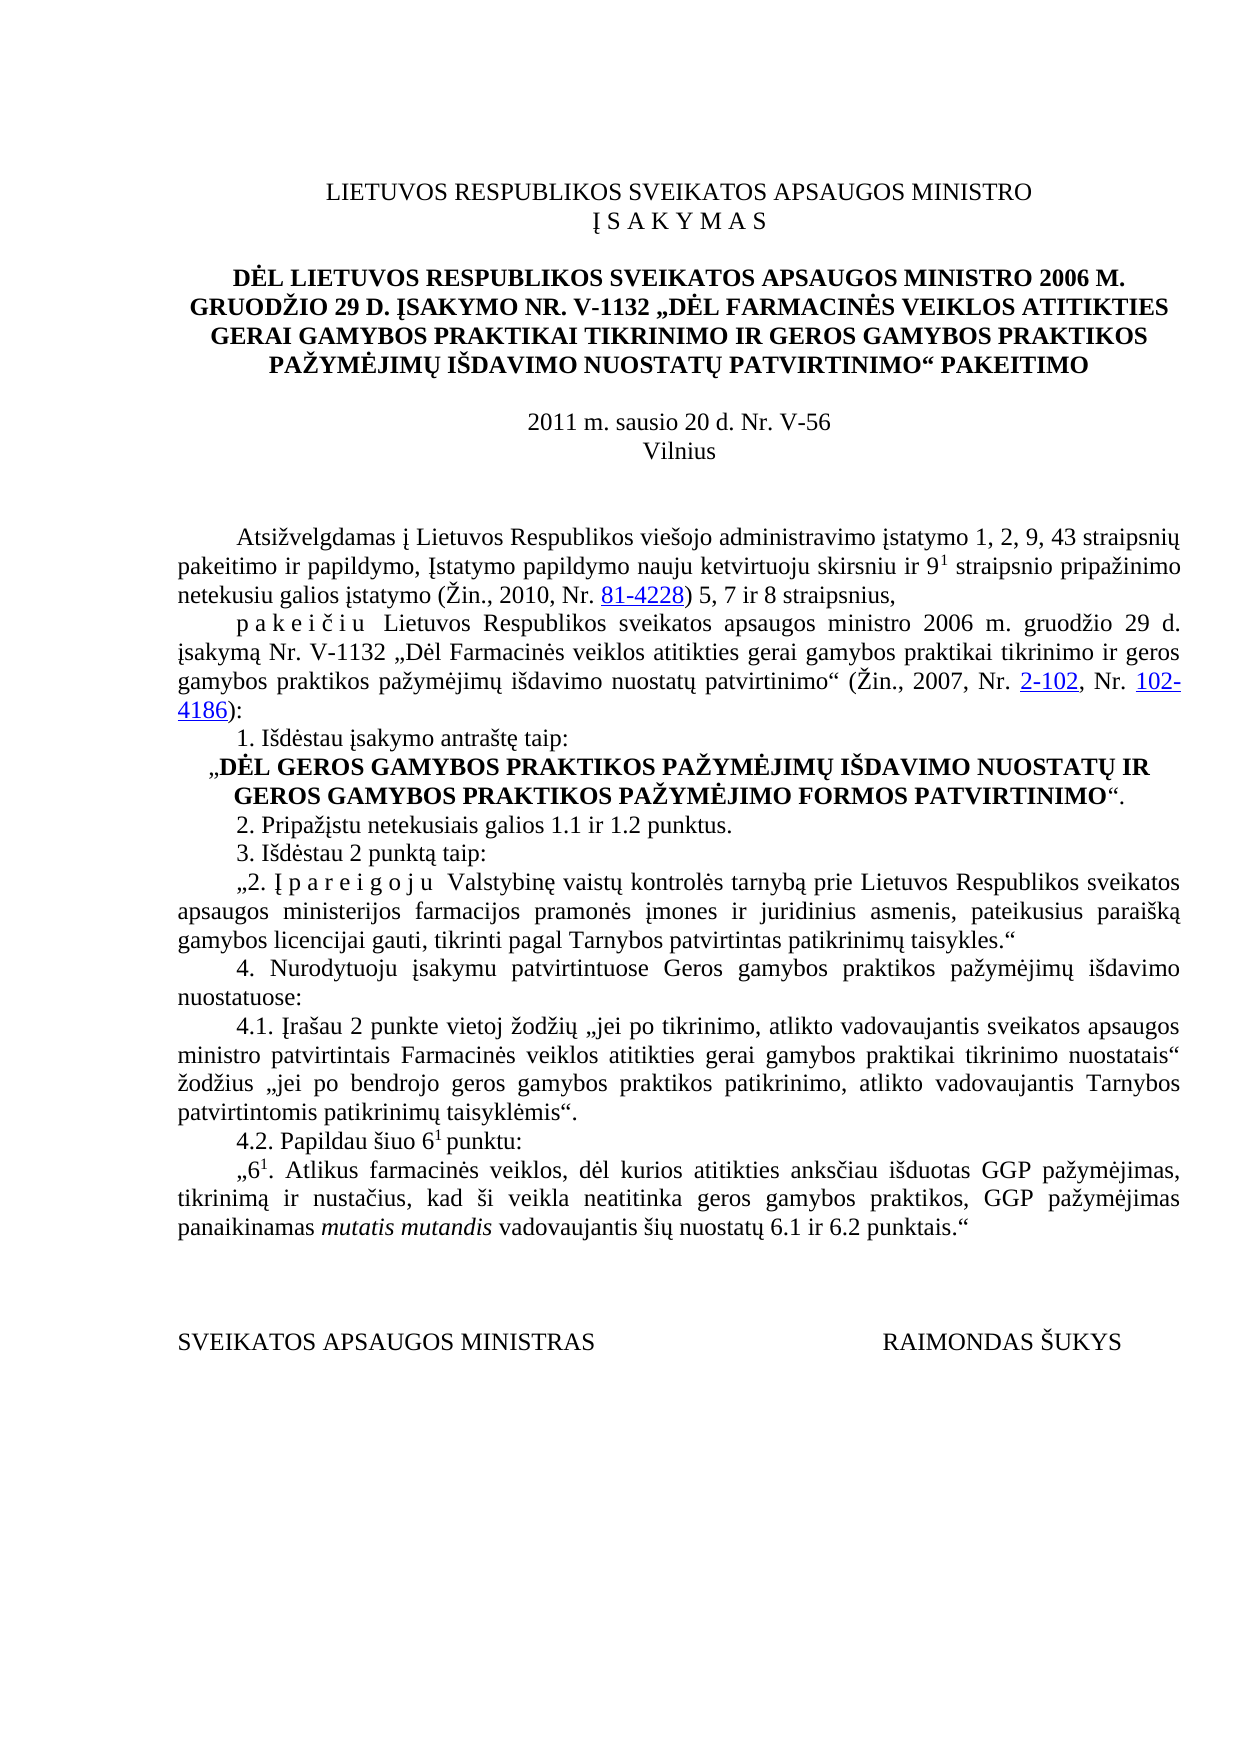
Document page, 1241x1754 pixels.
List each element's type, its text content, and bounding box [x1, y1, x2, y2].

text 1. Išdėstau įsakymo antraštę taip: [177, 723, 1181, 752]
text pakeičiu Lietuvos Respublikos sveikatos apsaugos ministro 2006 m. gruodžio 29 d. įsakymą Nr. V-1132 „Dėl Farmacinės veiklos atitikties gerai gamybos praktikai tikrinimo ir geros gamybos praktikos pažymėjimų išdavimo nuostatų patvirtinimo“ (Žin., 2007, Nr. 2-102, Nr. 102-4186): [177, 608, 1181, 723]
text ĮSAKYMAS [177, 206, 1181, 235]
text 4.1. Įrašau 2 punkte vietoj žodžių „jei po tikrinimo, atlikto vadovaujantis sveikatos apsaugos ministro patvirtintais Farmacinės veiklos atitikties gerai gamybos praktikai tikrinimo nuostatais“ žodžius „jei po bendrojo geros gamybos praktikos patikrinimo, atlikto vadovaujantis Tarnybos patvirtintomis patikrinimų taisyklėmis“. [177, 1011, 1181, 1126]
text 2011 m. sausio 20 d. Nr. V-56 [177, 407, 1181, 436]
text SVEIKATOS APSAUGOS MINISTRAS RAIMONDAS ŠUKYS [177, 1327, 1181, 1356]
text „DĖL GEROS GAMYBOS PRAKTIKOS PAŽYMĖJIMŲ IŠDAVIMO NUOSTATŲ IR GEROS GAMYBOS PRAKTIKOS PAŽYMĖJIMO FORMOS PATVIRTINIMO“. [177, 752, 1181, 810]
text LIETUVOS RESPUBLIKOS SVEIKATOS APSAUGOS MINISTRO [177, 177, 1181, 206]
text Atsižvelgdamas į Lietuvos Respublikos viešojo administravimo įstatymo 1, 2, 9, 43 straipsnių pakeitimo ir papildymo, Įstatymo papildymo nauju ketvirtuoju skirsniu ir 91 straipsnio pripažinimo netekusiu galios įstatymo (Žin., 2010, Nr. 81-4228) 5, 7 ir 8 straipsnius, [177, 522, 1181, 608]
text „61. Atlikus farmacinės veiklos, dėl kurios atitikties anksčiau išduotas GGP pažymėjimas, tikrinimą ir nustačius, kad ši veikla neatitinka geros gamybos praktikos, GGP pažymėjimas panaikinamas mutatis mutandis vadovaujantis šių nuostatų 6.1 ir 6.2 punktais.“ [177, 1155, 1181, 1241]
text Vilnius [177, 436, 1181, 465]
text 3. Išdėstau 2 punktą taip: [177, 838, 1181, 867]
text 4. Nurodytuoju įsakymu patvirtintuose Geros gamybos praktikos pažymėjimų išdavimo nuostatuose: [177, 953, 1181, 1011]
text „2. Įpareigoju Valstybinę vaistų kontrolės tarnybą prie Lietuvos Respublikos sveikatos apsaugos ministerijos farmacijos pramonės įmones ir juridinius asmenis, pateikusius paraišką gamybos licencijai gauti, tikrinti pagal Tarnybos patvirtintas patikrinimų taisykles.“ [177, 867, 1181, 953]
text 4.2. Papildau šiuo 61 punktu: [177, 1126, 1181, 1155]
text 2. Pripažįstu netekusiais galios 1.1 ir 1.2 punktus. [177, 810, 1181, 838]
text DĖL LIETUVOS RESPUBLIKOS SVEIKATOS APSAUGOS MINISTRO 2006 m. GRUODŽIO 29 d. ĮSAKYMO Nr. V-1132 „DĖL FARMACINĖS VEIKLOS ATITIKTIES GERAI GAMYBOS PRAKTIKAI TIKRINIMO IR GEROS GAMYBOS PRAKTIKOS PAŽYMĖJIMŲ IŠDAVIMO NUOSTATŲ PATVIRTINIMO“ PAKEITIMO [177, 263, 1181, 378]
